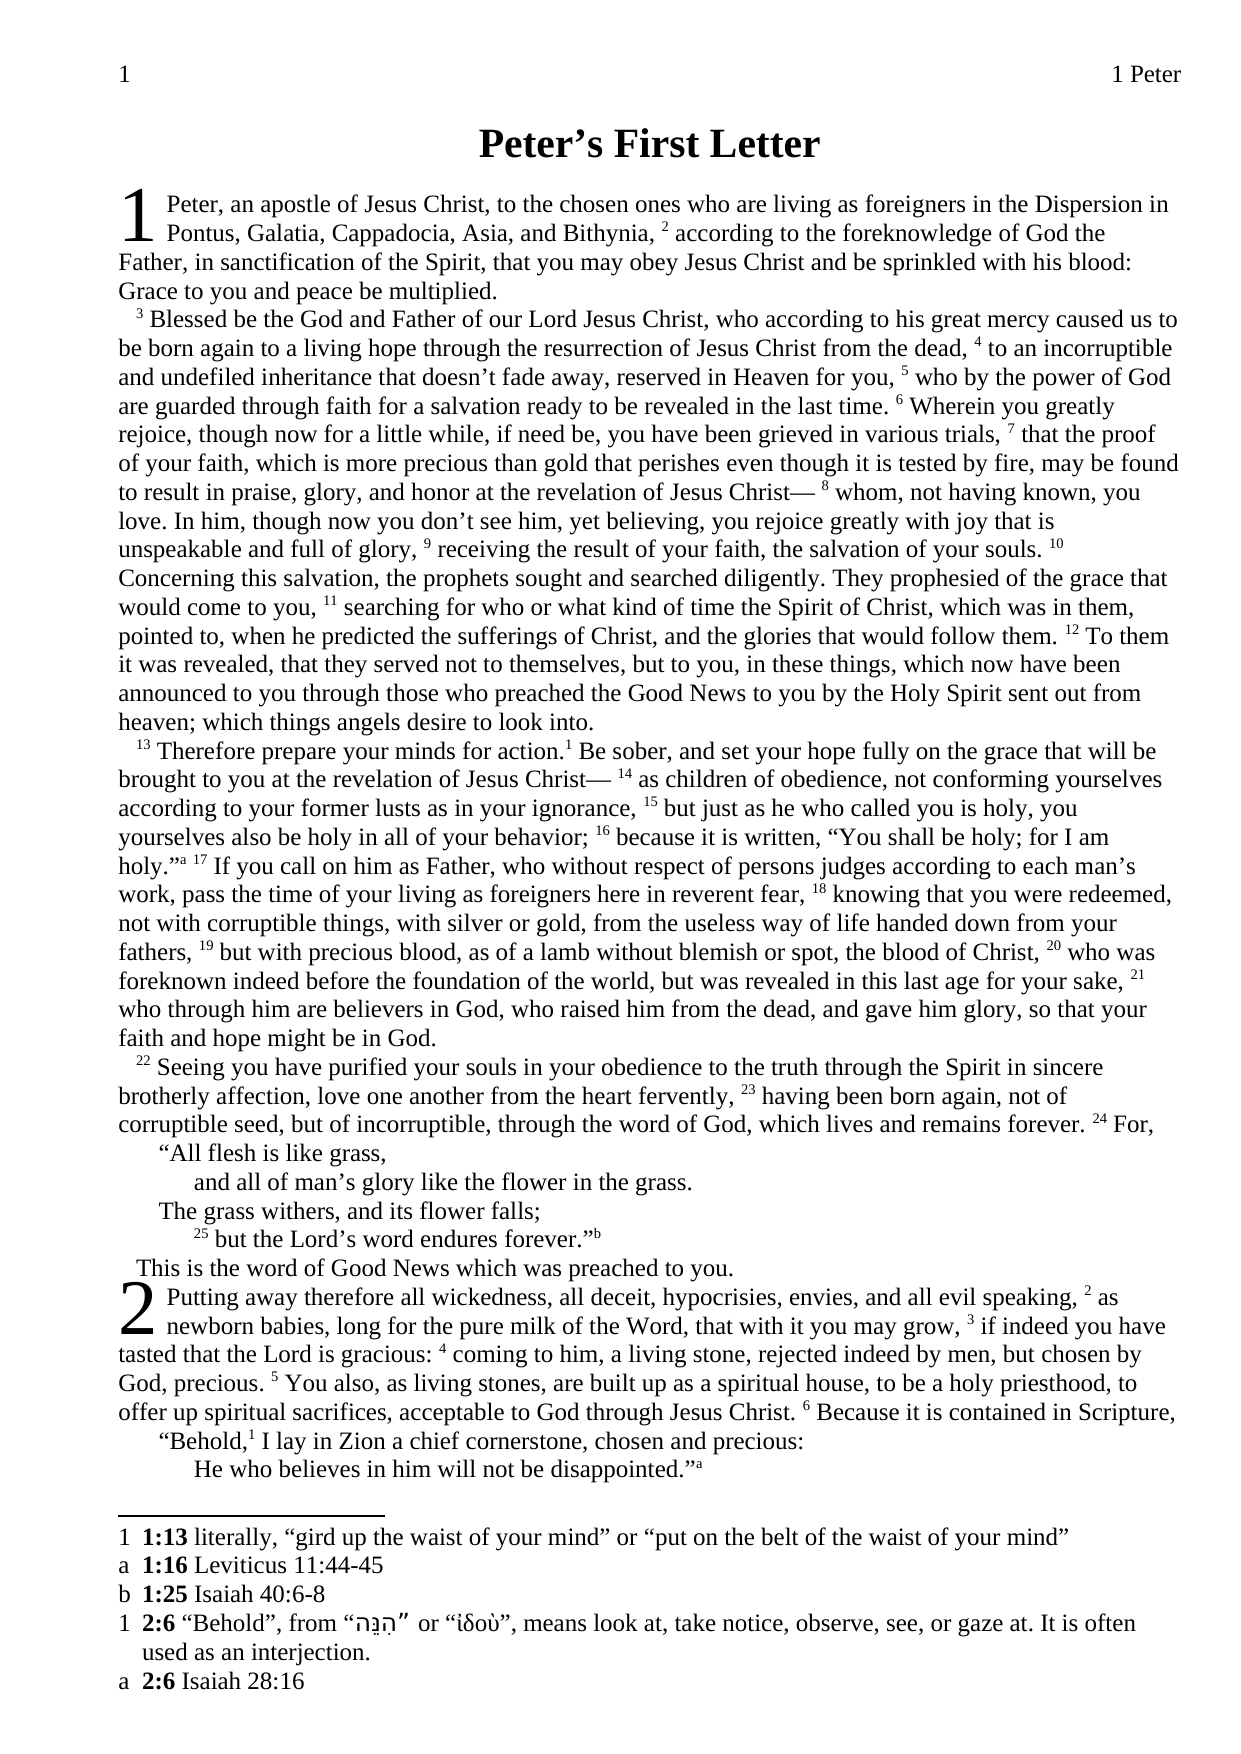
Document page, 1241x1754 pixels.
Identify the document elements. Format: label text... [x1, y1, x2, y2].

text and all of man’s glory like the flower in the grass. [194, 1167, 1181, 1196]
text 25 but the Lord’s word endures forever.” [194, 1224, 1181, 1253]
text 13 Therefore prepare your minds for action. Be sober, and set your hope fully on the grace that will be brought to you at the revelation of Jesus Christ— 14 as children of obedience, not conforming yourselves according to your former lusts as in your ignorance, 15 but just as he who called you is holy, you yourselves also be holy in all of your behavior; 16 because it is written, “You shall be holy; for I am holy.” 17 If you call on him as Father, who without respect of persons judges according to each man’s work, pass the time of your living as foreigners here in reverent fear, 18 knowing that you were redeemed, not with corruptible things, with silver or gold, from the useless way of life handed down from your fathers, 19 but with precious blood, as of a lamb without blemish or spot, the blood of Christ, 20 who was foreknown indeed before the foundation of the world, but was revealed in this last age for your sake, 21 who through him are believers in God, who raised him from the dead, and gave him glory, so that your faith and hope might be in God. [118, 736, 1181, 1052]
text 1:25 Isaiah 40:6-8 [118, 1579, 1181, 1608]
text 2Putting away therefore all wickedness, all deceit, hypocrisies, envies, and all evil speaking, 2 as newborn babies, long for the pure milk of the Word, that with it you may grow, 3 if indeed you have tasted that the Lord is gracious: 4 coming to him, a living stone, rejected indeed by men, but chosen by God, precious. 5 You also, as living stones, are built up as a spiritual house, to be a holy priesthood, to offer up spiritual sacrifices, acceptable to God through Jesus Christ. 6 Because it is contained in Scripture, [118, 1282, 1181, 1426]
text He who believes in him will not be disappointed.” [194, 1454, 1181, 1483]
text 1Peter, an apostle of Jesus Christ, to the chosen ones who are living as foreigners in the Dispersion in Pontus, Galatia, Cappadocia, Asia, and Bithynia, 2 according to the foreknowledge of God the Father, in sanctification of the Spirit, that you may obey Jesus Christ and be sprinkled with his blood: Grace to you and peace be multiplied. [118, 189, 1181, 304]
text 2:6 Isaiah 28:16 [118, 1666, 1181, 1695]
text This is the word of Good News which was preached to you. [118, 1253, 1181, 1282]
text 1:16 Leviticus 11:44-45 [118, 1551, 1181, 1579]
text “All flesh is like grass, [158, 1138, 1181, 1167]
text The grass withers, and its flower falls; [158, 1196, 1181, 1224]
text 22 Seeing you have purified your souls in your obedience to the truth through the Spirit in sincere brotherly affection, love one another from the heart fervently, 23 having been born again, not of corruptible seed, but of incorruptible, through the word of God, which lives and remains forever. 24 For, [118, 1052, 1181, 1138]
text 1:13 literally, “gird up the waist of your mind” or “put on the belt of the waist of your mind” [118, 1522, 1181, 1551]
text 3 Blessed be the God and Father of our Lord Jesus Christ, who according to his great mercy caused us to be born again to a living hope through the resurrection of Jesus Christ from the dead, 4 to an incorruptible and undefiled inheritance that doesn’t fade away, reserved in Heaven for you, 5 who by the power of God are guarded through faith for a salvation ready to be revealed in the last time. 6 Wherein you greatly rejoice, though now for a little while, if need be, you have been grieved in various trials, 7 that the proof of your faith, which is more precious than gold that perishes even though it is tested by fire, may be found to result in praise, glory, and honor at the revelation of Jesus Christ— 8 whom, not having known, you love. In him, though now you don’t see him, yet believing, you rejoice greatly with joy that is unspeakable and full of glory, 9 receiving the result of your faith, the salvation of your souls. 10 Concerning this salvation, the prophets sought and searched diligently. They prophesied of the grace that would come to you, 11 searching for who or what kind of time the Spirit of Christ, which was in them, pointed to, when he predicted the sufferings of Christ, and the glories that would follow them. 12 To them it was revealed, that they served not to themselves, but to you, in these things, which now have been announced to you through those who preached the Good News to you by the Holy Spirit sent out from heaven; which things angels desire to look into. [118, 304, 1181, 736]
text Peter’s First Letter [118, 118, 1181, 166]
text “Behold, I lay in Zion a chief cornerstone, chosen and precious: [158, 1426, 1181, 1454]
text 2:6 “Behold”, from “הִנֵּה” or “ἰδοὺ”, means look at, take notice, observe, see, or gaze at. It is often used as an interjection. [118, 1608, 1181, 1666]
